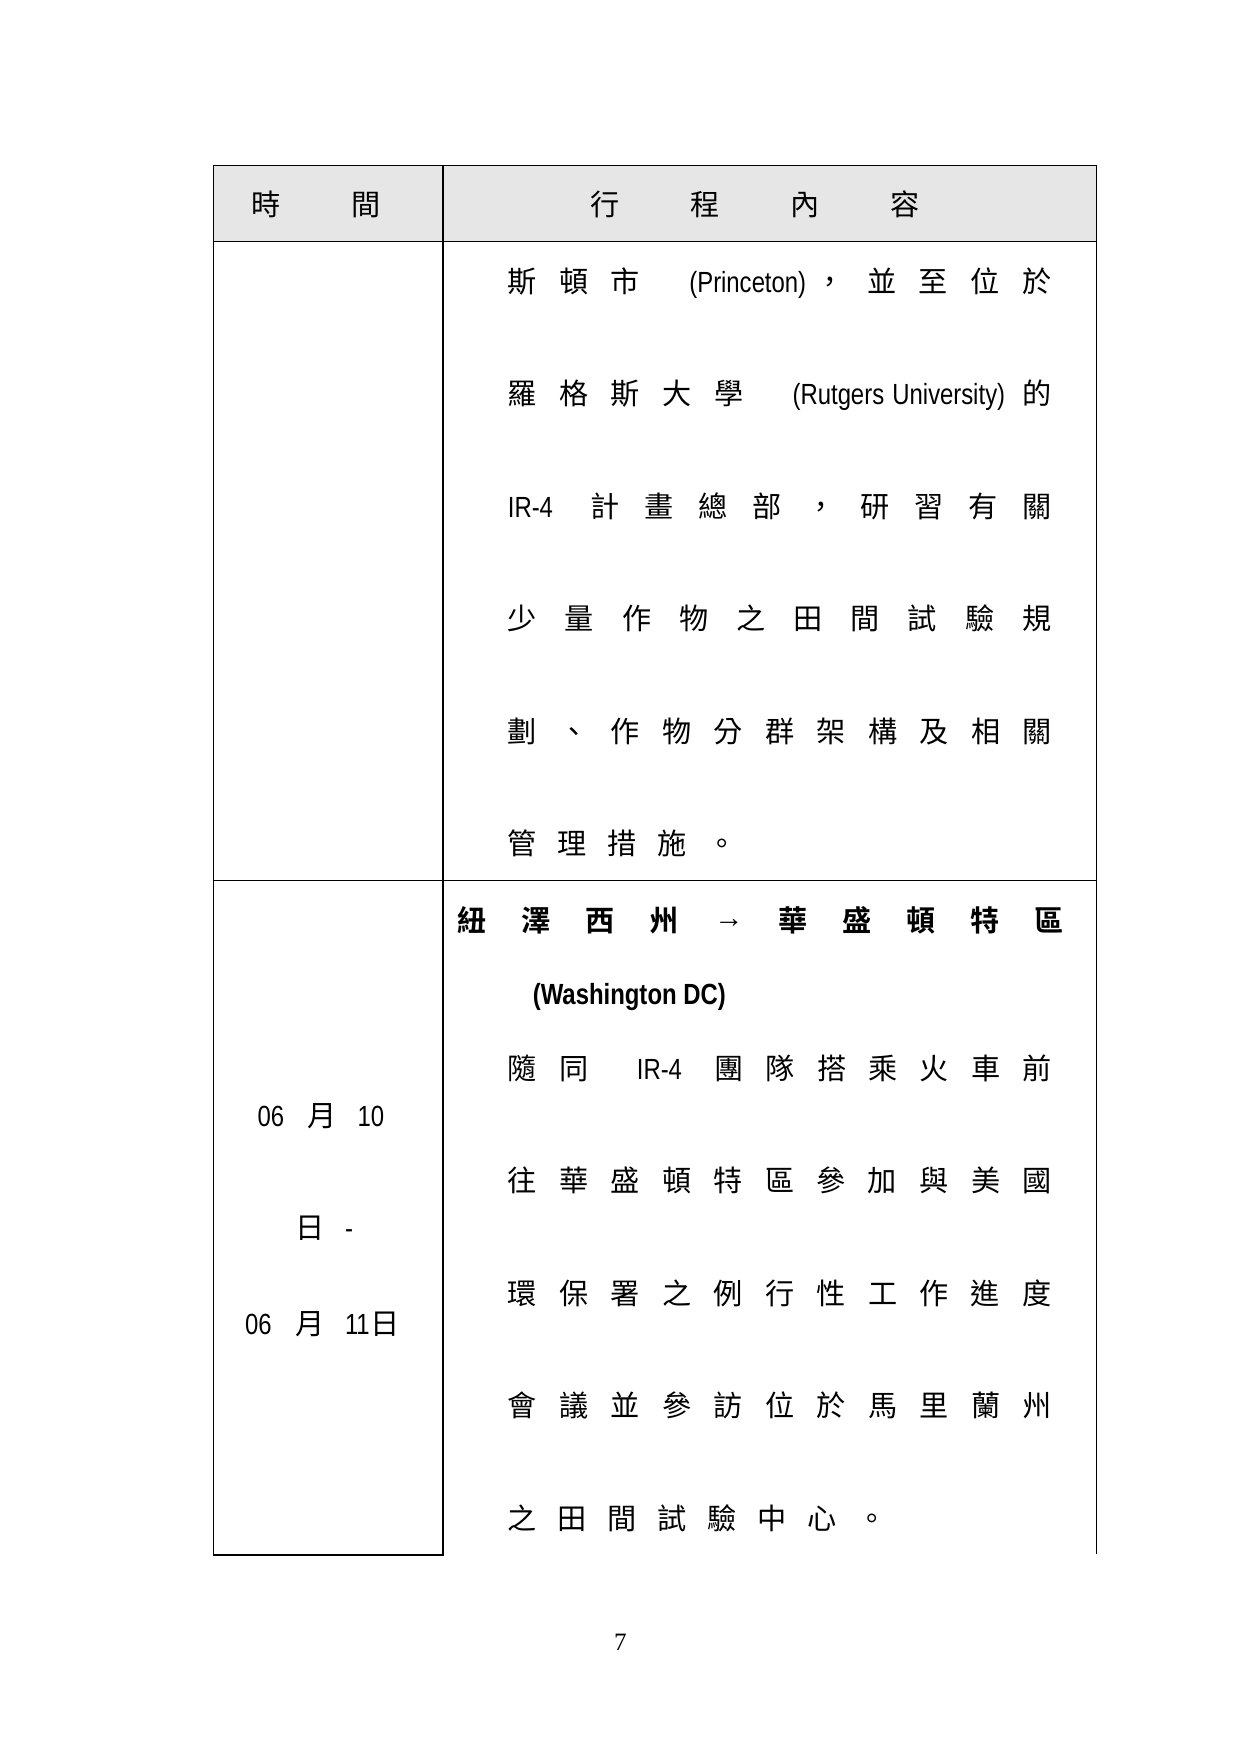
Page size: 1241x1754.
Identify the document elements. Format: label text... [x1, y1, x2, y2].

table_cell 斯頓市 (Princeton)，並至位於羅格斯大學 (Rutgers University) 的IR-4 計畫總部，研習有關少量作物之田間試驗規劃、作物分群架構及相關管理措施。 [444, 242, 1096, 879]
table_header 行 程 內 容 [444, 166, 1096, 241]
table_header 時 間 [214, 166, 442, 241]
table_cell 06月10日- 06月11日 [214, 881, 442, 1554]
table_cell 紐澤西州→華盛頓特區 (Washington DC) 隨同 IR-4 團隊搭乘火車前往華盛頓特區參加與美國環保署之例行性工作進度會議並參訪位於馬里蘭州之田間試驗中心。 [444, 881, 1096, 1554]
table_cell [214, 242, 442, 879]
